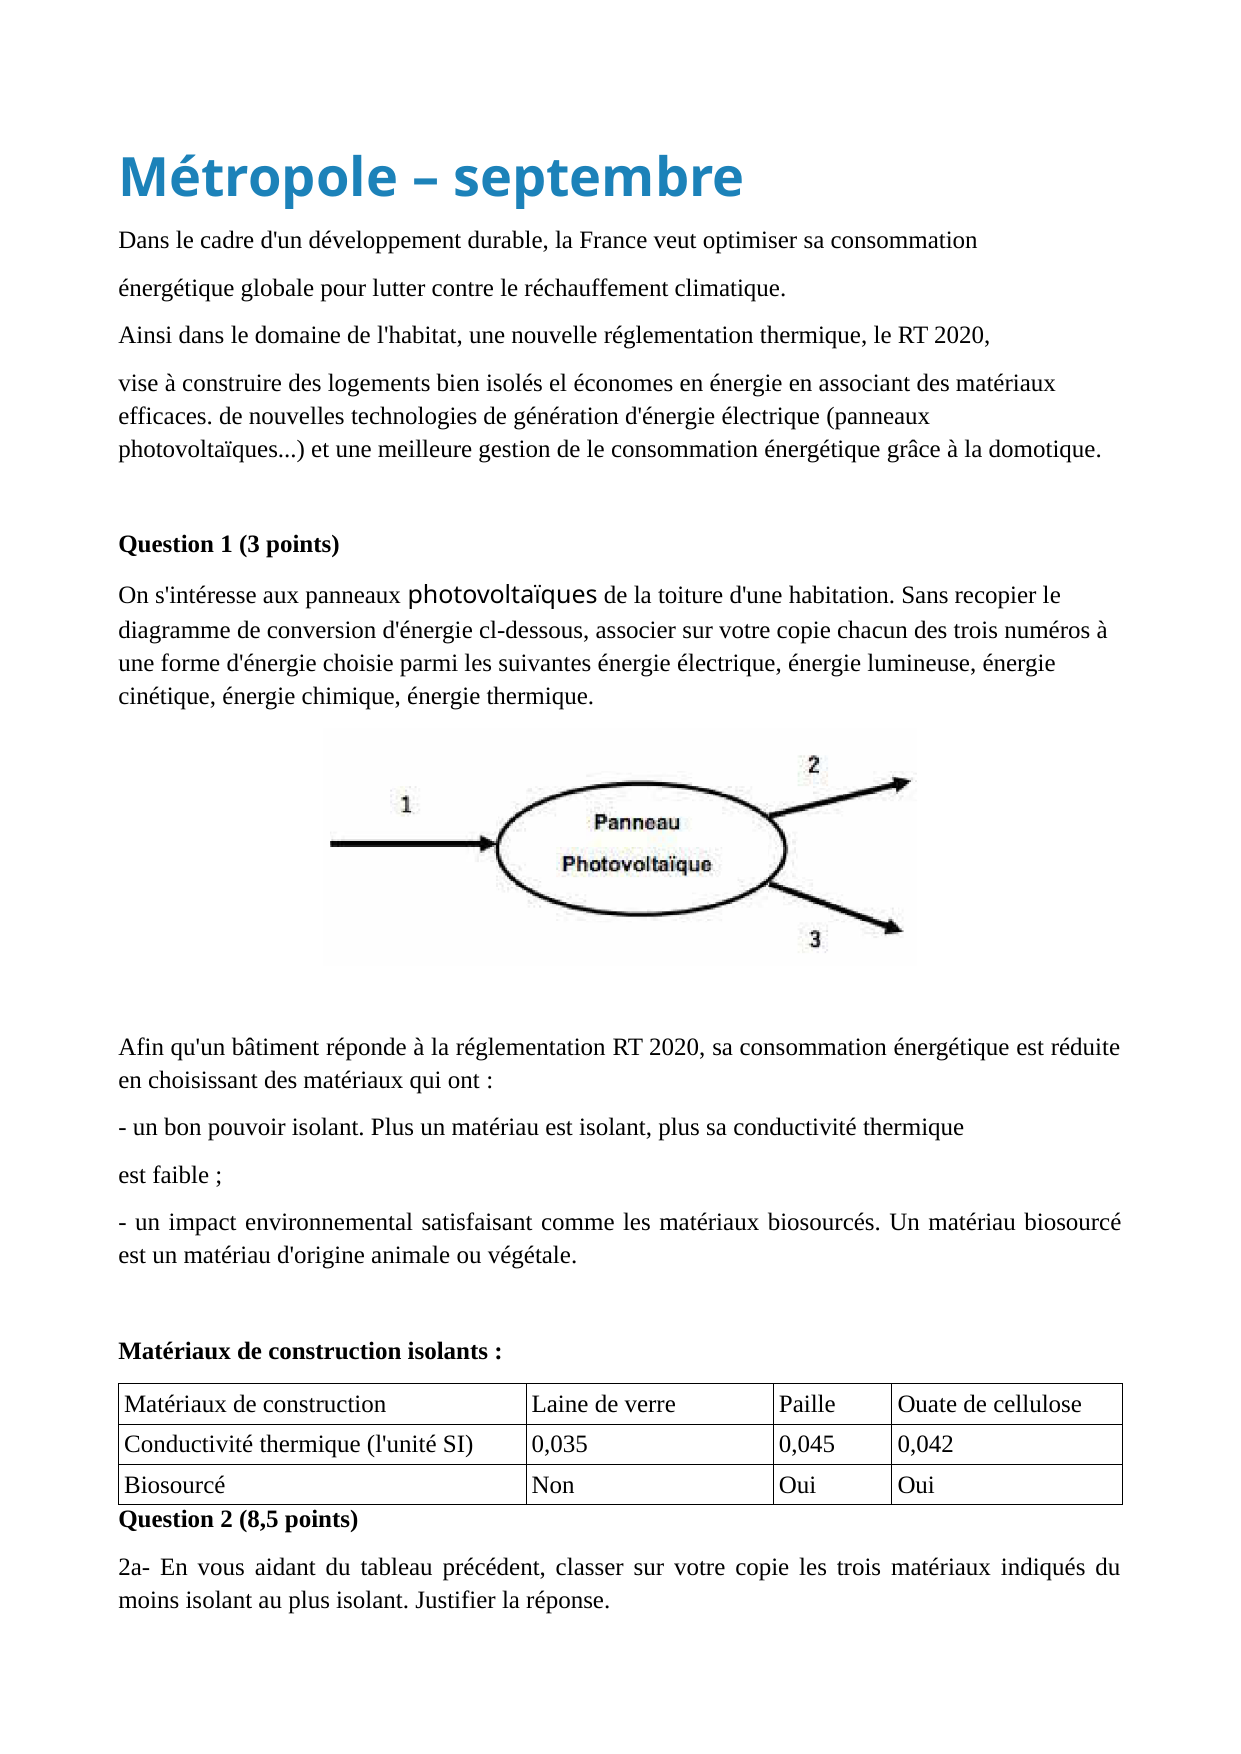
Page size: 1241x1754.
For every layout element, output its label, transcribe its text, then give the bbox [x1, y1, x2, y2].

table_header Matériaux de construction [119, 1384, 526, 1424]
text Ainsi dans le domaine de l'habitat, une nouvelle réglementation thermique, le RT 2020, [118, 320, 1122, 349]
table_cell Oui [892, 1465, 1122, 1504]
text Question 1 (3 points) [118, 529, 1122, 558]
table_header Ouate de cellulose [892, 1384, 1122, 1424]
table_cell Oui [774, 1465, 891, 1504]
text 2a- En vous aidant du tableau précédent, classer sur votre copie les trois matériaux indiqués du moins isolant au plus isolant. Justifier la réponse. [118, 1552, 1122, 1614]
text vise à construire des logements bien isolés el économes en énergie en associant des matériaux efficaces. de nouvelles technologies de génération d'énergie électrique (panneaux photovoltaïques...) et une meilleure gestion de le consommation énergétique grâce à la domotique. [118, 368, 1122, 463]
table_cell Non [527, 1465, 773, 1504]
text Question 2 (8,5 points) [118, 1505, 1122, 1533]
text énergétique globale pour lutter contre le réchauffement climatique. [118, 273, 1122, 302]
text - un bon pouvoir isolant. Plus un matériau est isolant, plus sa conductivité thermique [118, 1112, 1122, 1141]
table_cell 0,045 [774, 1425, 891, 1464]
text On s'intéresse aux panneaux photovoltaïques de la toiture d'une habitation. Sans recopier le diagramme de conversion d'énergie cl-dessous, associer sur votre copie chacun des trois numéros à une forme d'énergie choisie parmi les suivantes énergie électrique, énergie lumineuse, énergie cinétique, énergie chimique, énergie thermique. [118, 577, 1122, 710]
table_cell 0,042 [892, 1425, 1122, 1464]
picture [323, 728, 918, 966]
text Afin qu'un bâtiment réponde à la réglementation RT 2020, sa consommation énergétique est réduite en choisissant des matériaux qui ont : [118, 1032, 1122, 1093]
table_cell 0,035 [527, 1425, 773, 1464]
table_header Paille [774, 1384, 891, 1424]
subtitle Métropole – septembre [118, 139, 1122, 213]
text est faible ; [118, 1160, 1122, 1189]
text - un impact environnemental satisfaisant comme les matériaux biosourcés. Un matériau biosourcé est un matériau d'origine animale ou végétale. [118, 1207, 1122, 1269]
table_cell Conductivité thermique (l'unité SI) [119, 1425, 526, 1464]
text Dans le cadre d'un développement durable, la France veut optimiser sa consommation [118, 225, 1122, 254]
table_cell Biosourcé [119, 1465, 526, 1504]
text Matériaux de construction isolants : [118, 1336, 1122, 1364]
table_header Laine de verre [527, 1384, 773, 1424]
